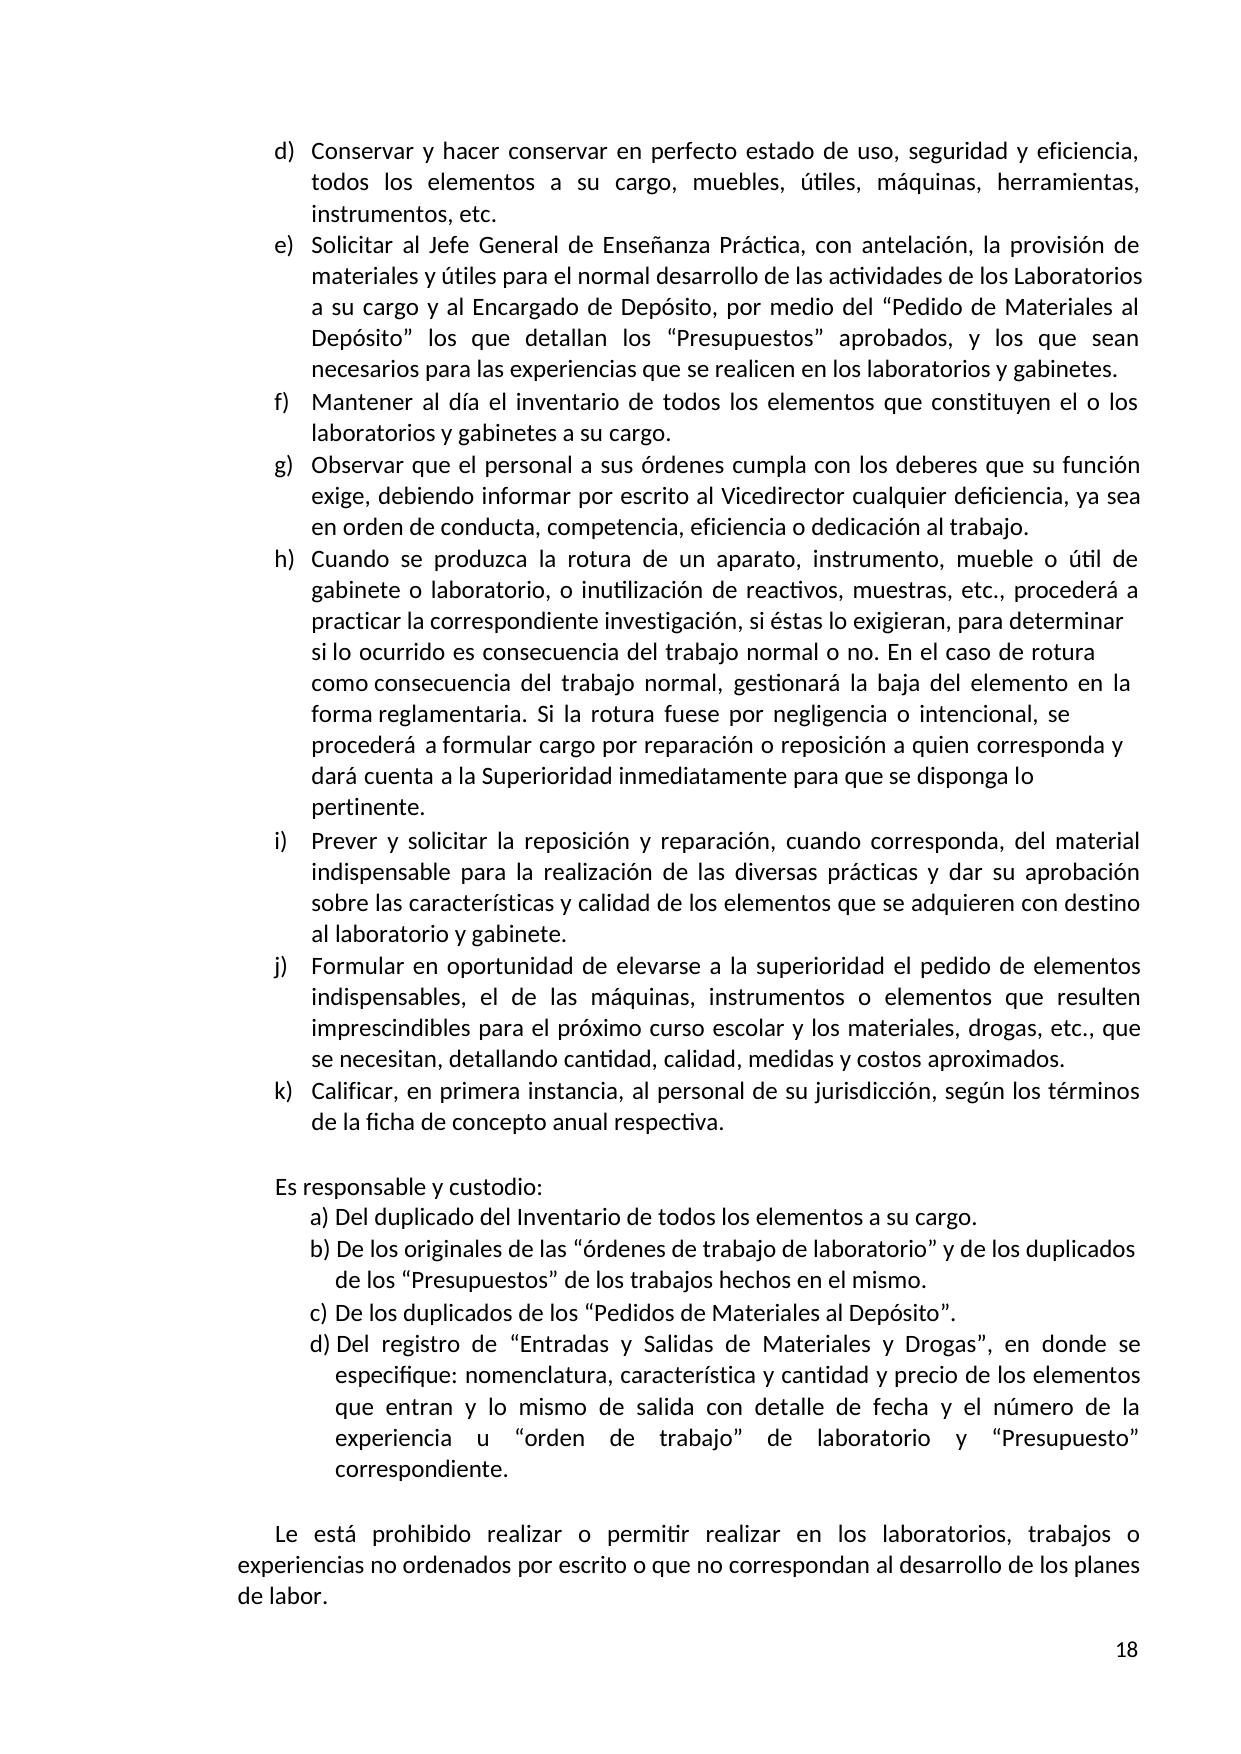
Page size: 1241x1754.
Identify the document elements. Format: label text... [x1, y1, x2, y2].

text d) Conservar y hacer conservar en perfecto estado de uso, seguridad y eficiencia, todos los elementos a su cargo, muebles, útiles, máquinas, herramientas, instrumentos, etc. [274, 135, 1139, 228]
text d) Del registro de “Entradas y Salidas de Materiales y Drogas”, en donde se especifique: nomenclatura, característica y cantidad y precio de los elementos que entran y lo mismo de salida con detalle de fecha y el número de la experiencia u “orden de trabajo” de laboratorio y “Presupuesto” correspondiente. [309, 1329, 1141, 1483]
text c) De los duplicados de los “Pedidos de Materiales al Depósito”. [309, 1297, 1154, 1327]
text f) Mantener al día el inventario de todos los elementos que constituyen el o los laboratorios y gabinetes a su cargo. [274, 386, 1142, 447]
text Es responsable y custodio: [275, 1171, 1154, 1202]
text i) Prever y solicitar la reposición y reparación, cuando corresponda, del material indispensable para la realización de las diversas prácticas y dar su aprobación sobre las características y calidad de los elementos que se adquieren con destino al laboratorio y gabinete. [274, 826, 1140, 949]
text 18 [1115, 1635, 1154, 1663]
text e) Solicitar al Jefe General de Enseñanza Práctica, con antelación, la provisión de materiales y útiles para el normal desarrollo de las actividades de los Laboratorios a su cargo y al Encargado de Depósito, por medio del “Pedido de Materiales al Depósito” los que detallan los “Presupuestos” aprobados, y los que sean necesarios para las experiencias que se realicen en los laboratorios y gabinetes. [274, 229, 1144, 384]
text g) Observar que el personal a sus órdenes cumpla con los deberes que su función exige, debiendo informar por escrito al Vicedirector cualquier deficiencia, ya sea en orden de conducta, competencia, eficiencia o dedicación al trabajo. [274, 449, 1141, 542]
text k) Calificar, en primera instancia, al personal de su jurisdicción, según los términos de la ficha de concepto anual respectiva. [274, 1076, 1143, 1137]
text b) De los originales de las “órdenes de trabajo de laboratorio” y de los duplicados de los “Presupuestos” de los trabajos hechos en el mismo. [309, 1233, 1138, 1295]
text Le está prohibido realizar o permitir realizar en los laboratorios, trabajos o experiencias no ordenados por escrito o que no correspondan al desarrollo de los planes de labor. [237, 1518, 1141, 1611]
text a) Del duplicado del Inventario de todos los elementos a su cargo. [309, 1202, 1154, 1232]
text h) Cuando se produzca la rotura de un aparato, instrumento, mueble o útil de gabinete o laboratorio, o inutilización de reactivos, muestras, etc., procederá a practicar la correspondiente investigación, si éstas lo exigieran, para determinar si lo ocurrido es consecuencia del trabajo normal o no. En el caso de rotura como consecuencia del trabajo normal, gestionará la baja del elemento en la forma reglamentaria. Si la rotura fuese por negligencia o intencional, se procederá a formular cargo por reparación o reposición a quien corresponda y dará cuenta a la Superioridad inmediatamente para que se disponga lo pertinente. [274, 543, 1144, 822]
text j) Formular en oportunidad de elevarse a la superioridad el pedido de elementos indispensables, el de las máquinas, instrumentos o elementos que resulten imprescindibles para el próximo curso escolar y los materiales, drogas, etc., que se necesitan, detallando cantidad, calidad, medidas y costos aproximados. [274, 950, 1141, 1074]
